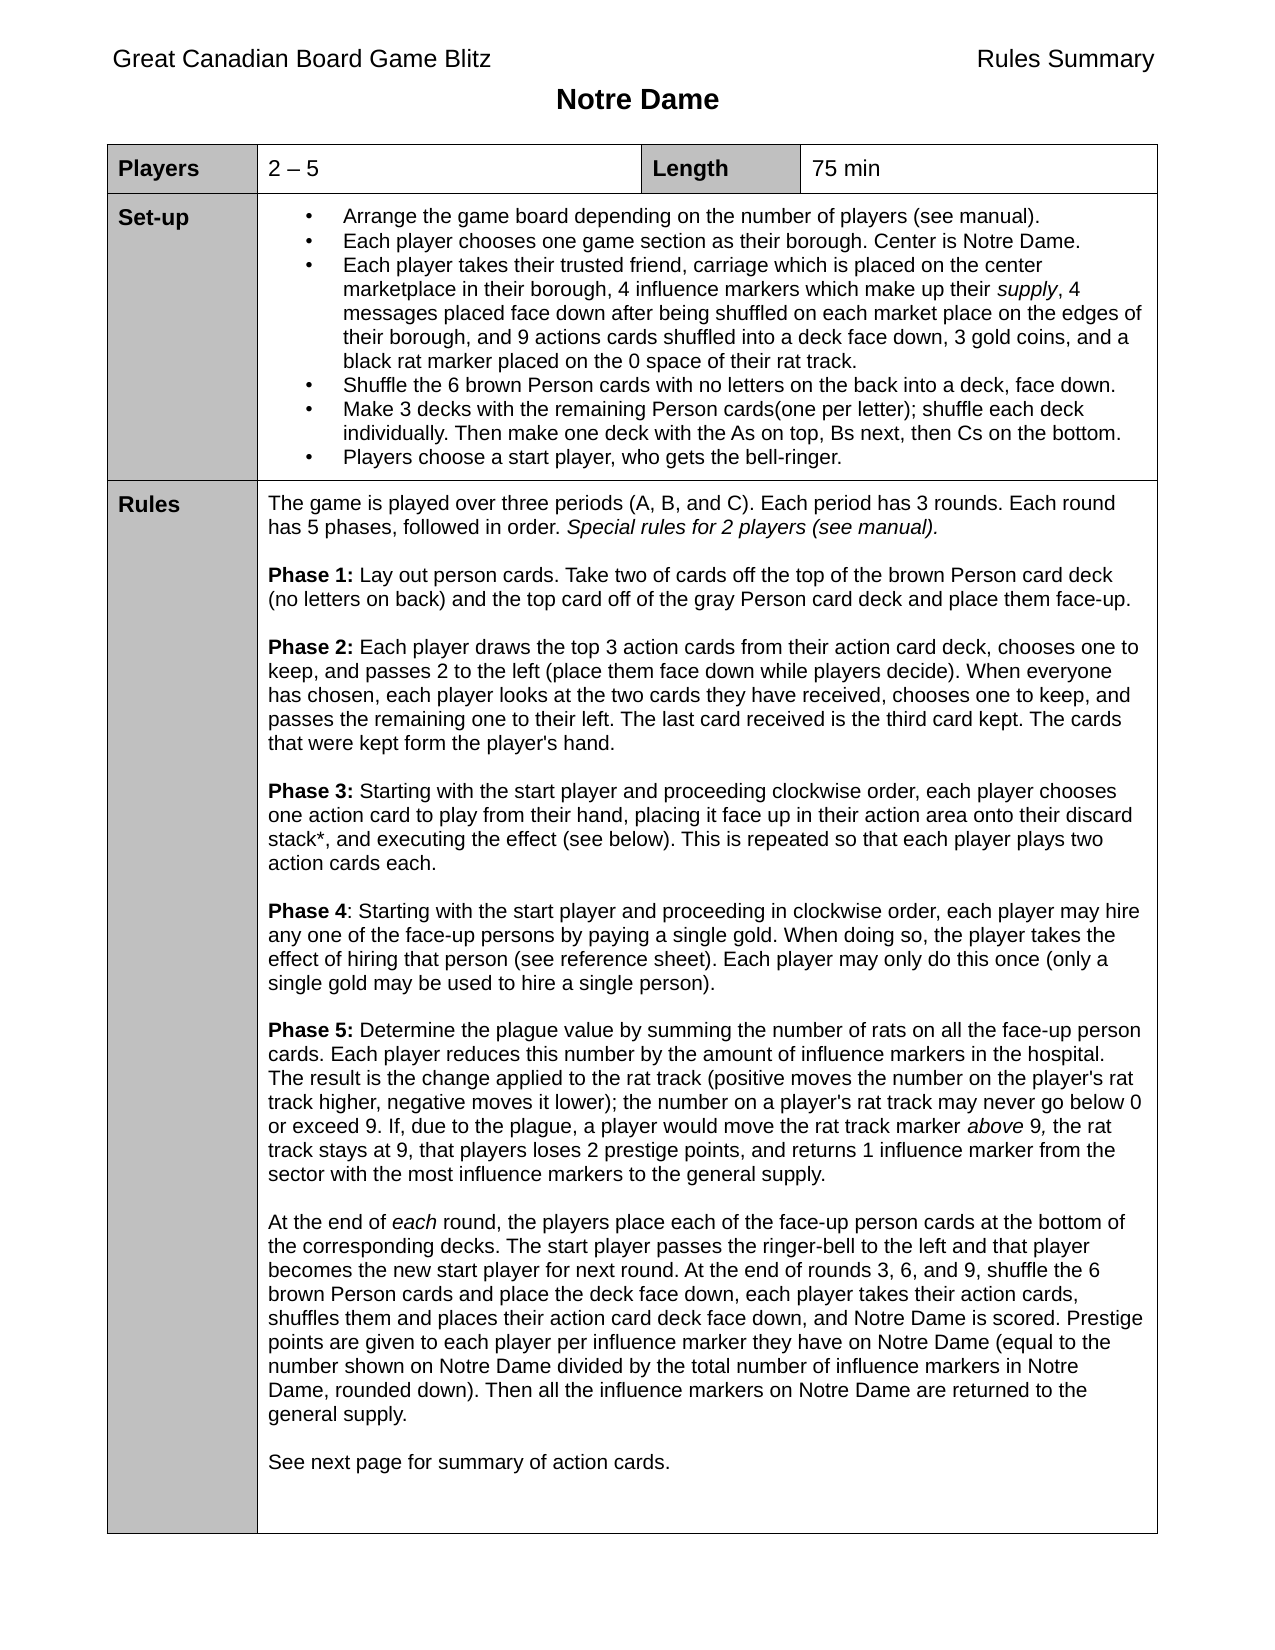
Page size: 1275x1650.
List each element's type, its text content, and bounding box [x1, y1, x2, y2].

table_cell Rules [108, 481, 257, 1533]
text Notre Dame [112, 82, 1162, 115]
table_header 2 – 5 [258, 145, 641, 193]
table_cell Set-up [108, 194, 257, 480]
table_cell The game is played over three periods (A, B, and C). Each period has 3 rounds. Each round has 5 phases, followed in order. Special rules for 2 players (see manual). Phase 1: Lay out person cards. Take two of cards off the top of the brown Person card deck (no letters on back) and the top card off of the gray Person card deck and place them face-up. Phase 2: Each player draws the top 3 action cards from their action card deck, chooses one to keep, and passes 2 to the left (place them face down while players decide). When everyone has chosen, each player looks at the two cards they have received, chooses one to keep, and passes the remaining one to their left. The last card received is the third card kept. The cards that were kept form the player's hand. Phase 3: Starting with the start player and proceeding clockwise order, each player chooses one action card to play from their hand, placing it face up in their action area onto their discard stack*, and executing the effect (see below). This is repeated so that each player plays two action cards each. Phase 4: Starting with the start player and proceeding in clockwise order, each player may hire any one of the face-up persons by paying a single gold. When doing so, the player takes the effect of hiring that person (see reference sheet). Each player may only do this once (only a single gold may be used to hire a single person). Phase 5: Determine the plague value by summing the number of rats on all the face-up person cards. Each player reduces this number by the amount of influence markers in the hospital. The result is the change applied to the rat track (positive moves the number on the player's rat track higher, negative moves it lower); the number on a player's rat track may never go below 0 or exceed 9. If, due to the plague, a player would move the rat track marker above 9, the rat track stays at 9, that players loses 2 prestige points, and returns 1 influence marker from the sector with the most influence markers to the general supply. At the end of each round, the players place each of the face-up person cards at the bottom of the corresponding decks. The start player passes the ringer-bell to the left and that player becomes the new start player for next round. At the end of rounds 3, 6, and 9, shuffle the 6 brown Person cards and place the deck face down, each player takes their action cards, shuffles them and places their action card deck face down, and Notre Dame is scored. Prestige points are given to each player per influence marker they have on Notre Dame (equal to the number shown on Notre Dame divided by the total number of influence markers in Notre Dame, rounded down). Then all the influence markers on Notre Dame are returned to the general supply. See next page for summary of action cards. [258, 481, 1157, 1533]
table_header 75 min [801, 145, 1157, 193]
table_cell Arrange the game board depending on the number of players (see manual). Each player chooses one game section as their borough. Center is Notre Dame. Each player takes their trusted friend, carriage which is placed on the center marketplace in their borough, 4 influence markers which make up their supply, 4 messages placed face down after being shuffled on each market place on the edges of their borough, and 9 actions cards shuffled into a deck face down, 3 gold coins, and a black rat marker placed on the 0 space of their rat track. Shuffle the 6 brown Person cards with no letters on the back into a deck, face down. Make 3 decks with the remaining Person cards(one per letter); shuffle each deck individually. Then make one deck with the As on top, Bs next, then Cs on the bottom. Players choose a start player, who gets the bell-ringer. [258, 194, 1157, 480]
table_header Players [108, 145, 257, 193]
table_header Length [642, 145, 800, 193]
